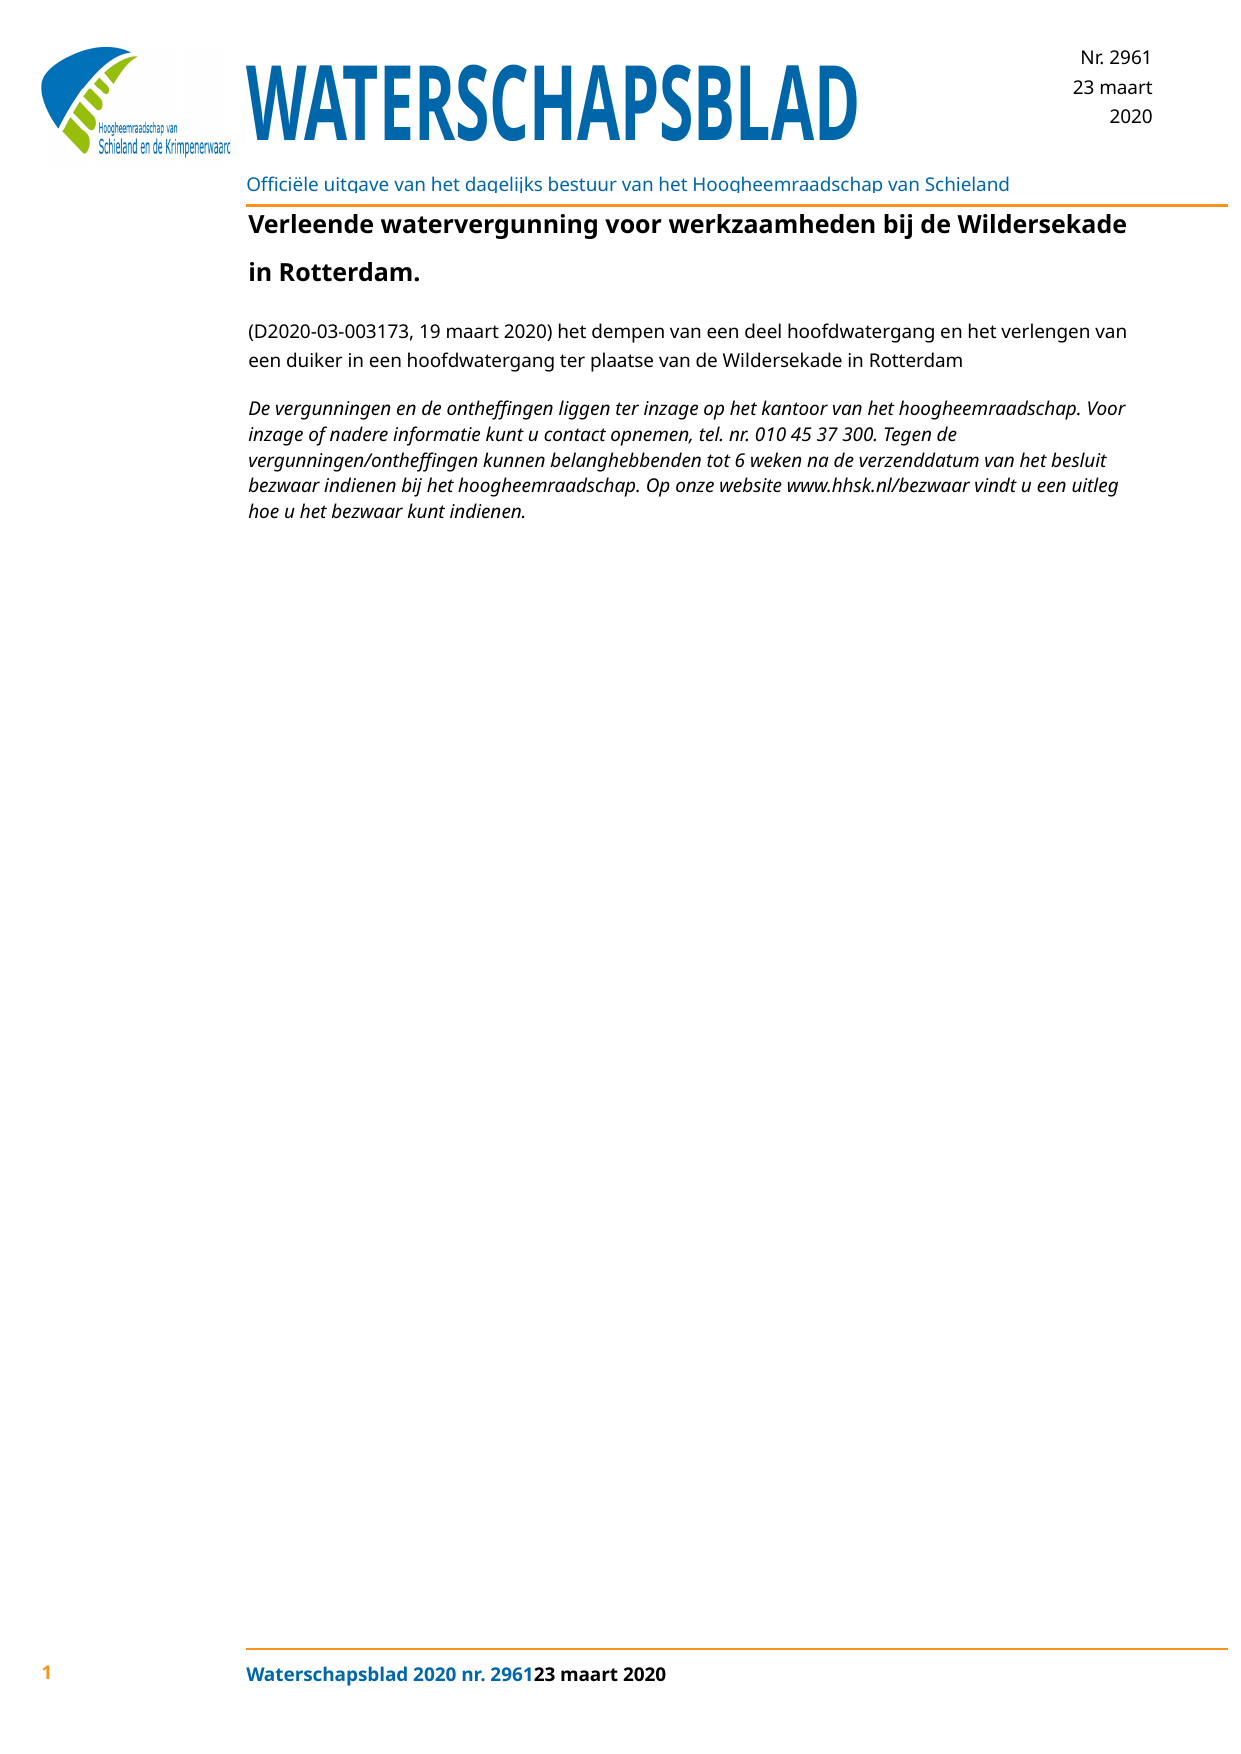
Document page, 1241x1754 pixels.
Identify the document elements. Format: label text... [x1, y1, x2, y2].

text (D2020-03-003173, 19 maart 2020) het dempen van een deel hoofdwatergang en het verlengen van een duiker in een hoofdwatergang ter plaatse van de Wildersekade in Rotterdam [248, 318, 1152, 373]
text De vergunningen en de ontheffingen liggen ter inzage op het kantoor van het hoogheemraadschap. Voor inzage of nadere informatie kunt u contact opnemen, tel. nr. 010 45 37 300. Tegen de vergunningen/ontheffingen kunnen belanghebbenden tot 6 weken na de verzenddatum van het besluit bezwaar indienen bij het hoogheemraadschap. Op onze website www.hhsk.nl/bezwaar vindt u een uitleg hoe u het bezwaar kunt indienen. [248, 395, 1152, 524]
picture [41, 47, 231, 172]
text Verleende watervergunning voor werkzaamheden bij de Wildersekade in Rotterdam. [248, 207, 1152, 288]
